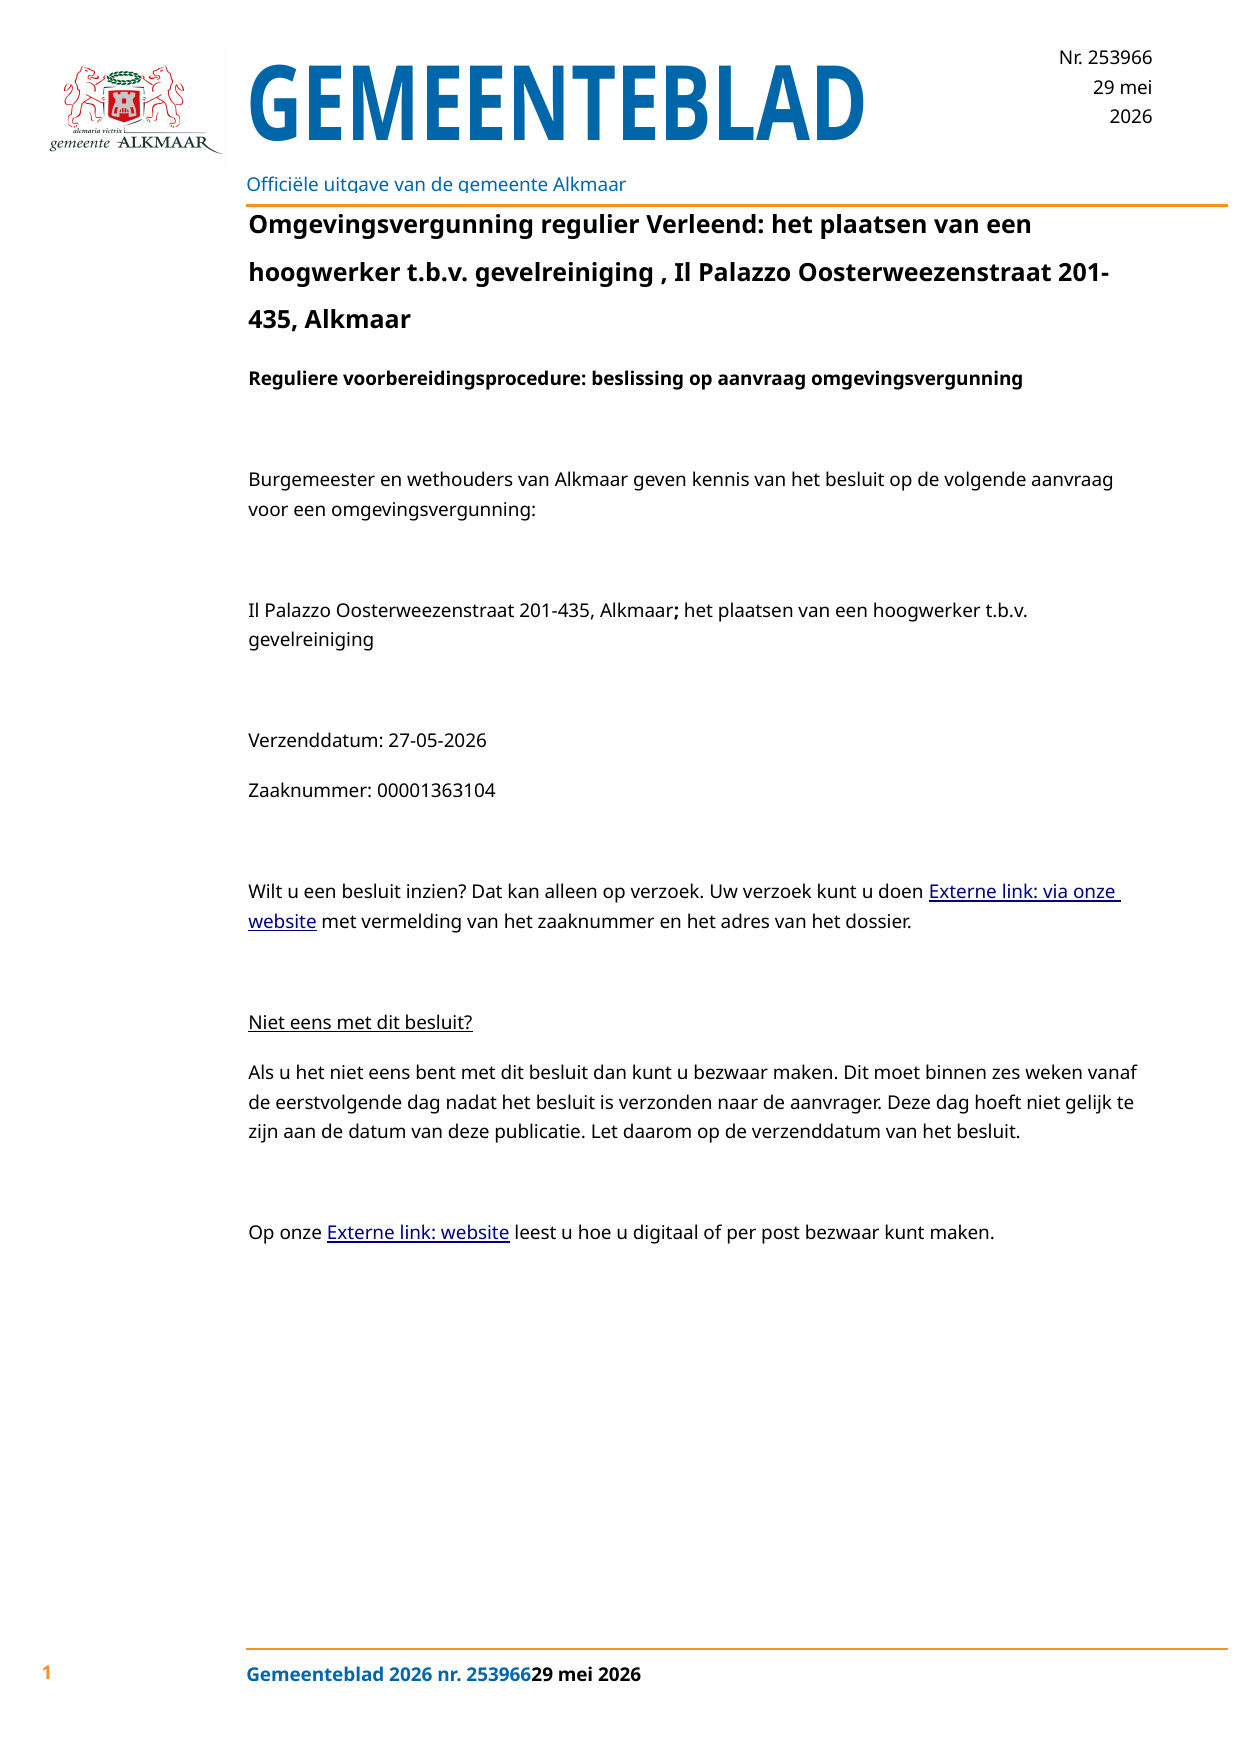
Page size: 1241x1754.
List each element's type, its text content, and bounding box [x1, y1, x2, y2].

picture [41, 47, 231, 172]
text Omgevingsvergunning regulier Verleend: het plaatsen van een hoogwerker t.b.v. gevelreiniging , Il Palazzo Oosterweezenstraat 201-435, Alkmaar [248, 207, 1152, 336]
text Verzenddatum: 27-05-2026 [248, 727, 1152, 753]
text Op onze Externe link: website leest u hoe u digitaal of per post bezwaar kunt maken. [248, 1219, 1152, 1245]
text Wilt u een besluit inzien? Dat kan alleen op verzoek. Uw verzoek kunt u doen Externe link: via onze website met vermelding van het zaaknummer en het adres van het dossier. [248, 878, 1152, 934]
text Il Palazzo Oosterweezenstraat 201-435, Alkmaar; het plaatsen van een hoogwerker t.b.v. gevelreiniging [248, 597, 1152, 652]
text Reguliere voorbereidingsprocedure: beslissing op aanvraag omgevingsvergunning [248, 366, 1152, 391]
text Niet eens met dit besluit? [248, 1009, 1152, 1034]
text Burgemeester en wethouders van Alkmaar geven kennis van het besluit op de volgende aanvraag voor een omgevingsvergunning: [248, 466, 1152, 522]
text Als u het niet eens bent met dit besluit dan kunt u bezwaar maken. Dit moet binnen zes weken vanaf de eerstvolgende dag nadat het besluit is verzonden naar de aanvrager. Deze dag hoeft niet gelijk te zijn aan de datum van deze publicatie. Let daarom op de verzenddatum van het besluit. [248, 1059, 1152, 1144]
text Zaaknummer: 00001363104 [248, 778, 1152, 803]
